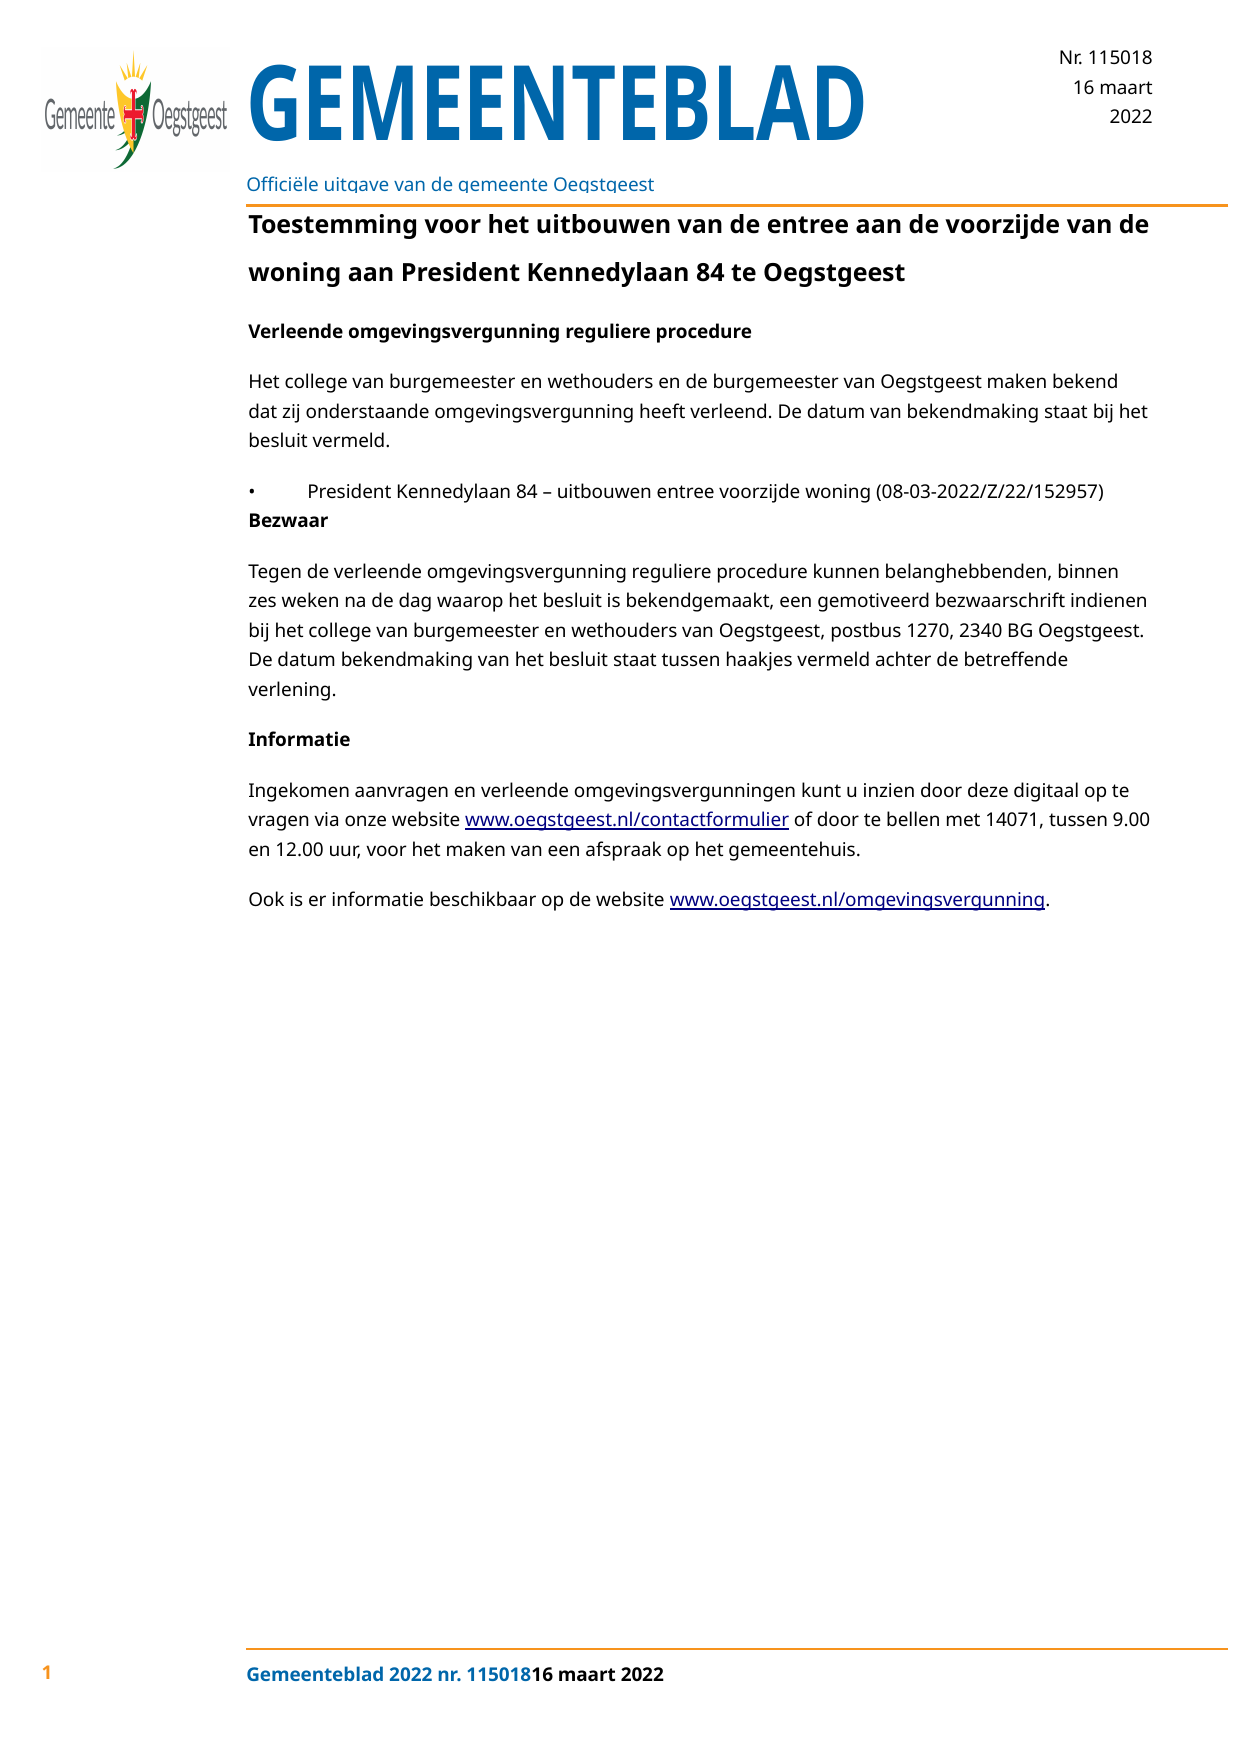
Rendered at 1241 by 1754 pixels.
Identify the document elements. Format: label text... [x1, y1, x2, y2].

picture [41, 47, 231, 172]
text Ook is er informatie beschikbaar op de website www.oegstgeest.nl/omgevingsvergunning. [248, 887, 1152, 912]
text Toestemming voor het uitbouwen van de entree aan de voorzijde van de woning aan President Kennedylaan 84 te Oegstgeest [248, 207, 1152, 288]
text Verleende omgevingsvergunning reguliere procedure [248, 318, 1152, 344]
text Het college van burgemeester en wethouders en de burgemeester van Oegstgeest maken bekend dat zij onderstaande omgevingsvergunning heeft verleend. De datum van bekendmaking staat bij het besluit vermeld. [248, 368, 1152, 453]
text Bezwaar [248, 507, 1152, 533]
list President Kennedylaan 84 – uitbouwen entree voorzijde woning (08-03-2022/Z/22/152957) [248, 478, 1152, 504]
text Tegen de verleende omgevingsvergunning reguliere procedure kunnen belanghebbenden, binnen zes weken na de dag waarop het besluit is bekendgemaakt, een gemotiveerd bezwaarschrift indienen bij het college van burgemeester en wethouders van Oegstgeest, postbus 1270, 2340 BG Oegstgeest. De datum bekendmaking van het besluit staat tussen haakjes vermeld achter de betreffende verlening. [248, 558, 1152, 702]
text Ingekomen aanvragen en verleende omgevingsvergunningen kunt u inzien door deze digitaal op te vragen via onze website www.oegstgeest.nl/contactformulier of door te bellen met 14071, tussen 9.00 en 12.00 uur, voor het maken van een afspraak op het gemeentehuis. [248, 777, 1152, 862]
text Informatie [248, 727, 1152, 752]
